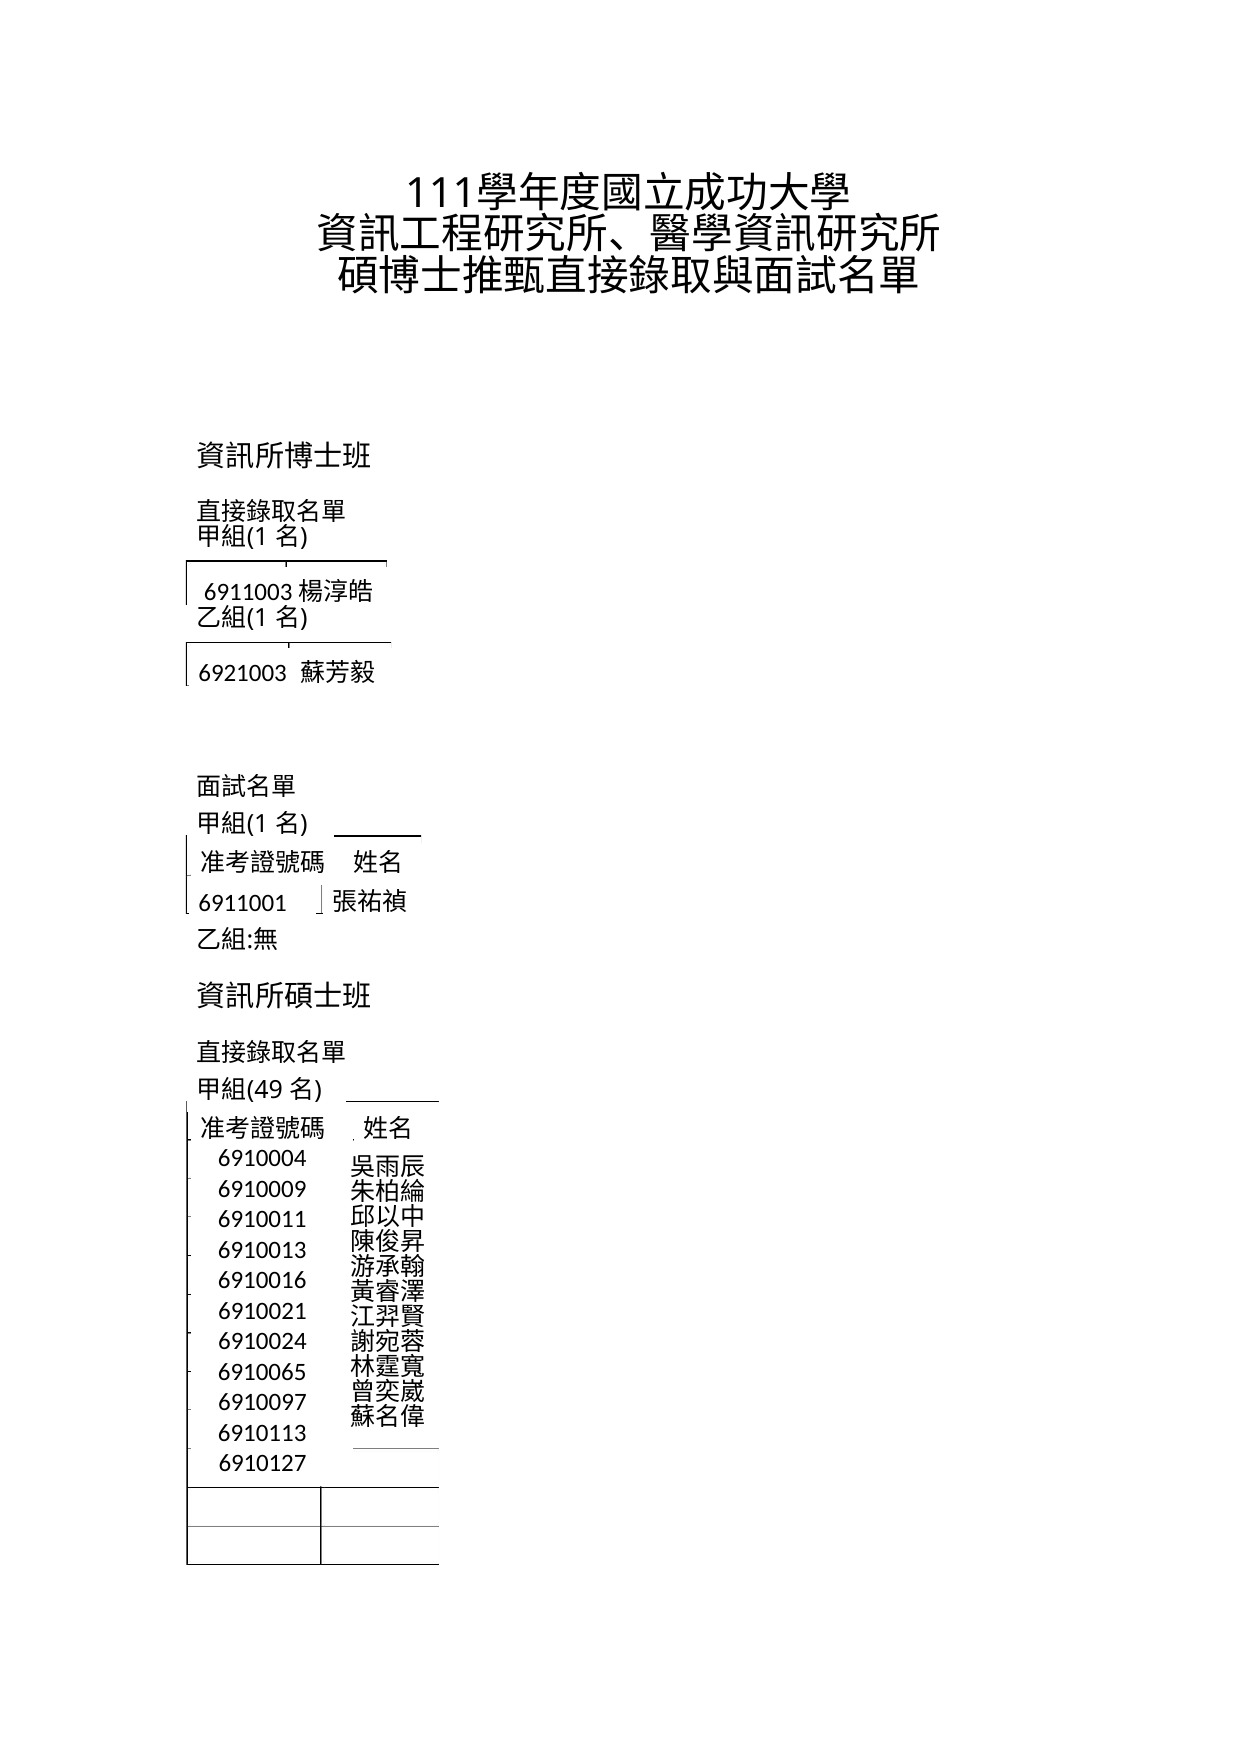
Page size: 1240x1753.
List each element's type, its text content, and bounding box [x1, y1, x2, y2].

text 6910113 [218, 1417, 344, 1447]
picture [316, 885, 323, 914]
text 甲組(1 名) [196, 813, 325, 838]
text 碩博士推甄直接錄取與面試名單 [337, 257, 1019, 299]
text 6921003 蘇芳毅 [198, 657, 395, 687]
text 6911001 [198, 887, 307, 918]
text 朱柏綸 [351, 1181, 445, 1206]
text 甲組(49 名) [196, 1078, 337, 1103]
text 准考證號碼 姓名 [200, 852, 424, 877]
text 乙組(1 名) [196, 606, 393, 631]
text 江羿賢 [351, 1306, 445, 1331]
text 吳雨辰 [351, 1156, 445, 1181]
text 6910004 [218, 1142, 344, 1173]
text 6910021 [218, 1295, 342, 1325]
text 乙組:無 [196, 928, 298, 953]
text 6910024 [218, 1325, 342, 1356]
picture [334, 835, 422, 843]
text 6910009 [218, 1173, 342, 1203]
text 姓名 [363, 1117, 433, 1142]
picture [346, 1101, 439, 1147]
text 甲組(1 名) [196, 526, 366, 551]
text 張祐禎 [332, 890, 427, 915]
text 直接錄取名單 [196, 1041, 366, 1066]
text 資訊所博士班 [196, 443, 398, 472]
text 邱以中 [351, 1206, 445, 1231]
text 6910016 [218, 1264, 342, 1295]
text 陳俊昇 [351, 1231, 445, 1256]
text 直接錄取名單 [196, 501, 366, 526]
text 蘇名偉 [351, 1406, 445, 1431]
text 111學年度國立成功大學 [405, 174, 1019, 216]
text 謝宛蓉 [351, 1331, 445, 1356]
text 6910065 [218, 1356, 342, 1386]
text 資訊所碩士班 [196, 983, 398, 1012]
text 黃睿澤 [351, 1281, 445, 1306]
text 6910011 [218, 1203, 342, 1234]
picture [185, 560, 387, 605]
text 游承翰 [351, 1256, 445, 1281]
text 曾奕崴 [351, 1381, 445, 1406]
picture [186, 1101, 439, 1565]
text 6910013 [218, 1234, 342, 1264]
text 面試名單 [196, 775, 316, 800]
text 資訊工程研究所、醫學資訊研究所 [316, 216, 1019, 257]
text 林霆寬 [351, 1356, 445, 1381]
picture [185, 642, 392, 686]
text 6910127 [218, 1447, 344, 1478]
text 6911003 楊淳皓 [204, 576, 393, 606]
text 准考證號碼 [200, 1117, 344, 1142]
picture [185, 835, 191, 914]
text 6910097 [218, 1386, 342, 1417]
